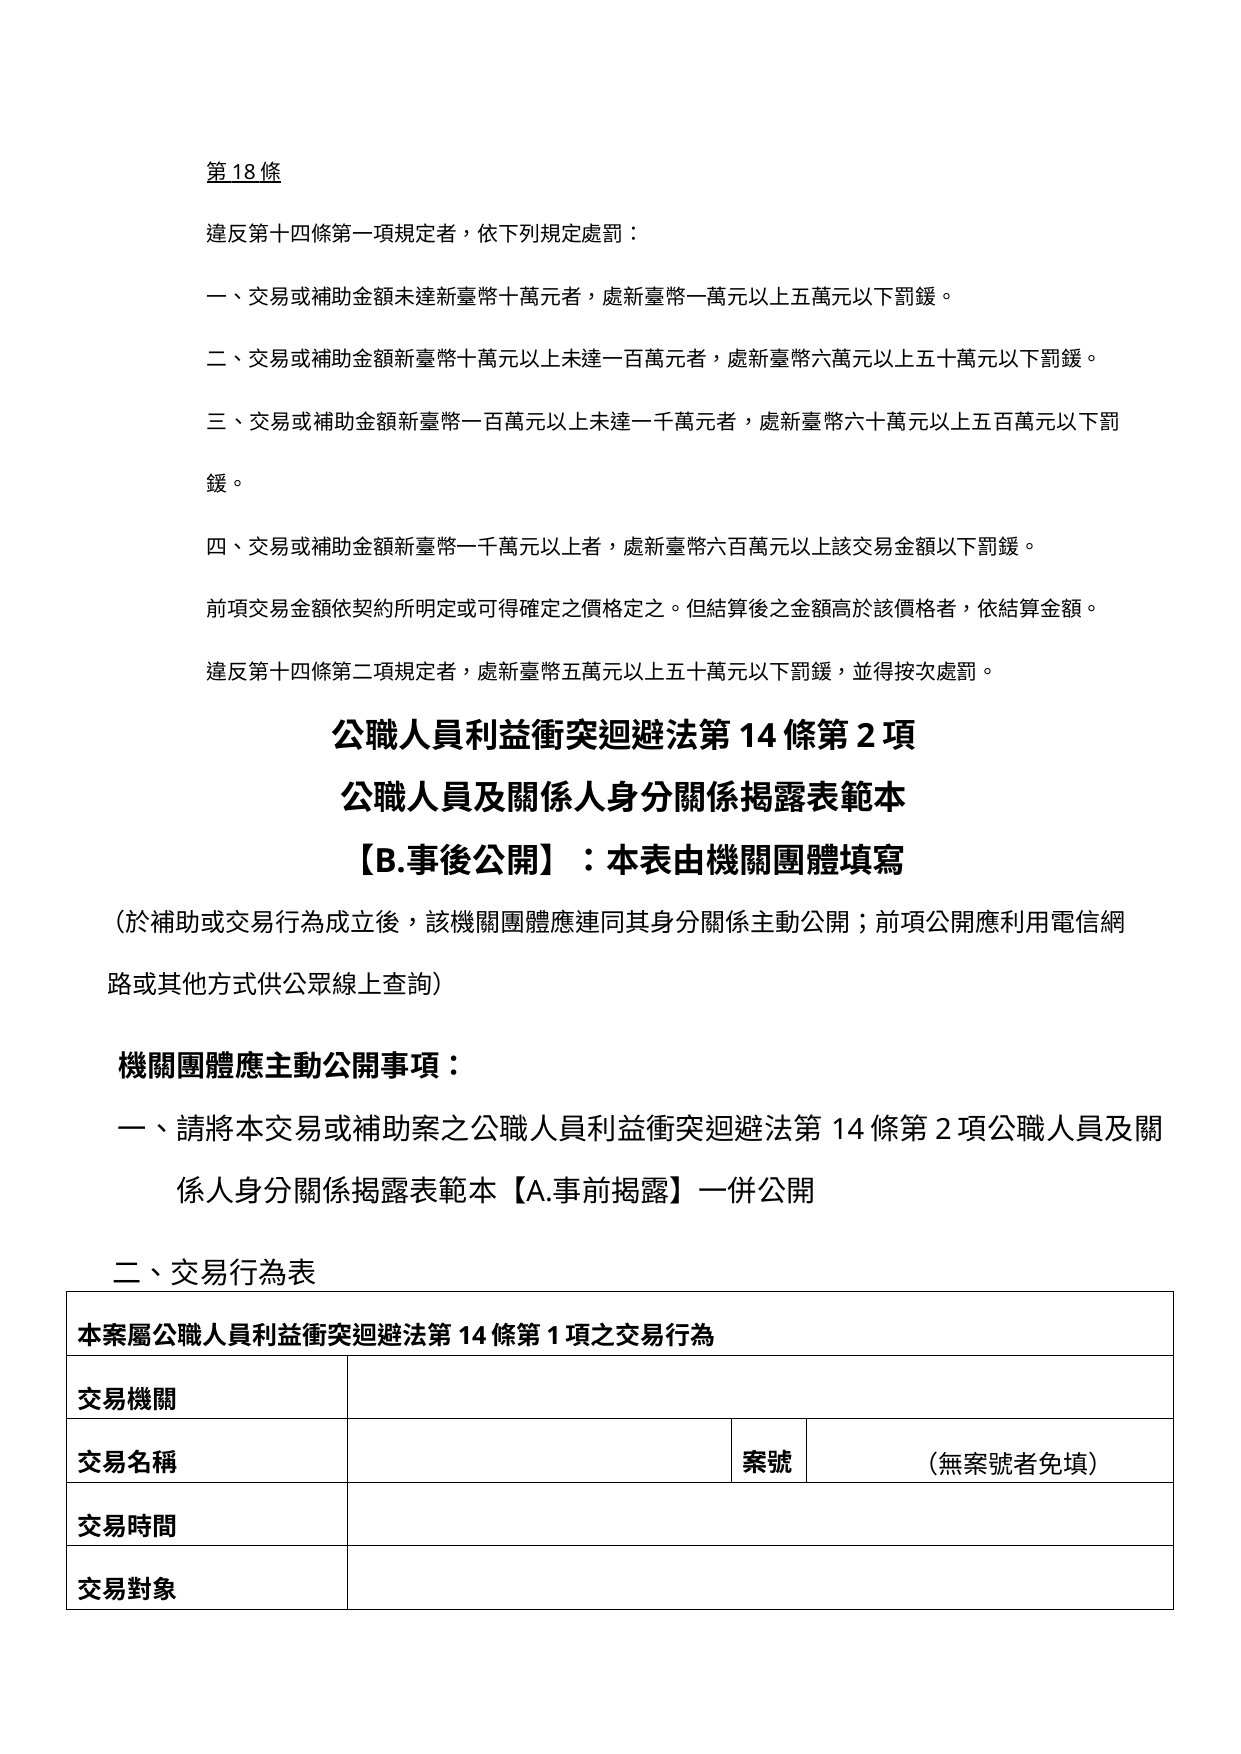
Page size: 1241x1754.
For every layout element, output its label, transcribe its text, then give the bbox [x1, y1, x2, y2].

text 三、交易或補助金額新臺幣一百萬元以上未達一千萬元者，處新臺幣六十萬元以上五百萬元以下罰鍰。 [207, 379, 1122, 504]
table_cell 交易對象 [67, 1546, 347, 1609]
table_cell [348, 1483, 1173, 1545]
text 一、交易或補助金額未達新臺幣十萬元者，處新臺幣一萬元以上五萬元以下罰鍰。 [207, 254, 1122, 316]
text 公職人員利益衝突迴避法第14條第2項 [118, 691, 1128, 754]
table_cell [348, 1419, 731, 1482]
text 前項交易金額依契約所明定或可得確定之價格定之。但結算後之金額高於該價格者，依結算金額。 [207, 566, 1122, 629]
table_cell 交易機關 [67, 1356, 347, 1418]
text 一、請將本交易或補助案之公職人員利益衝突迴避法第14條第2項公職人員及關係人身分關係揭露表範本【A.事前揭露】一併公開 [118, 1085, 1164, 1210]
table_cell [348, 1356, 1173, 1418]
text 違反第十四條第二項規定者，處新臺幣五萬元以上五十萬元以下罰鍰，並得按次處罰。 [207, 629, 1122, 691]
table_cell 交易時間 [67, 1483, 347, 1545]
table_cell （無案號者免填） [807, 1419, 1173, 1482]
text 二、交易或補助金額新臺幣十萬元以上未達一百萬元者，處新臺幣六萬元以上五十萬元以下罰鍰。 [207, 316, 1122, 379]
text 【B.事後公開】：本表由機關團體填寫 [118, 816, 1128, 879]
text 第18條 [207, 129, 1122, 191]
text （於補助或交易行為成立後，該機關團體應連同其身分關係主動公開；前項公開應利用電信網路或其他方式供公眾線上查詢） [100, 879, 1128, 1004]
table_cell [348, 1546, 1173, 1609]
text 公職人員及關係人身分關係揭露表範本 [118, 754, 1128, 816]
text 機關團體應主動公開事項： [118, 1022, 1231, 1085]
table_cell 案號 [732, 1419, 806, 1482]
table_header 本案屬公職人員利益衝突迴避法第14條第1項之交易行為 [67, 1292, 1173, 1355]
table_cell 交易名稱 [67, 1419, 347, 1482]
text 四、交易或補助金額新臺幣一千萬元以上者，處新臺幣六百萬元以上該交易金額以下罰鍰。 [207, 504, 1122, 566]
text 二、交易行為表 [85, 1229, 1231, 1291]
text 違反第十四條第一項規定者，依下列規定處罰： [207, 191, 1122, 254]
